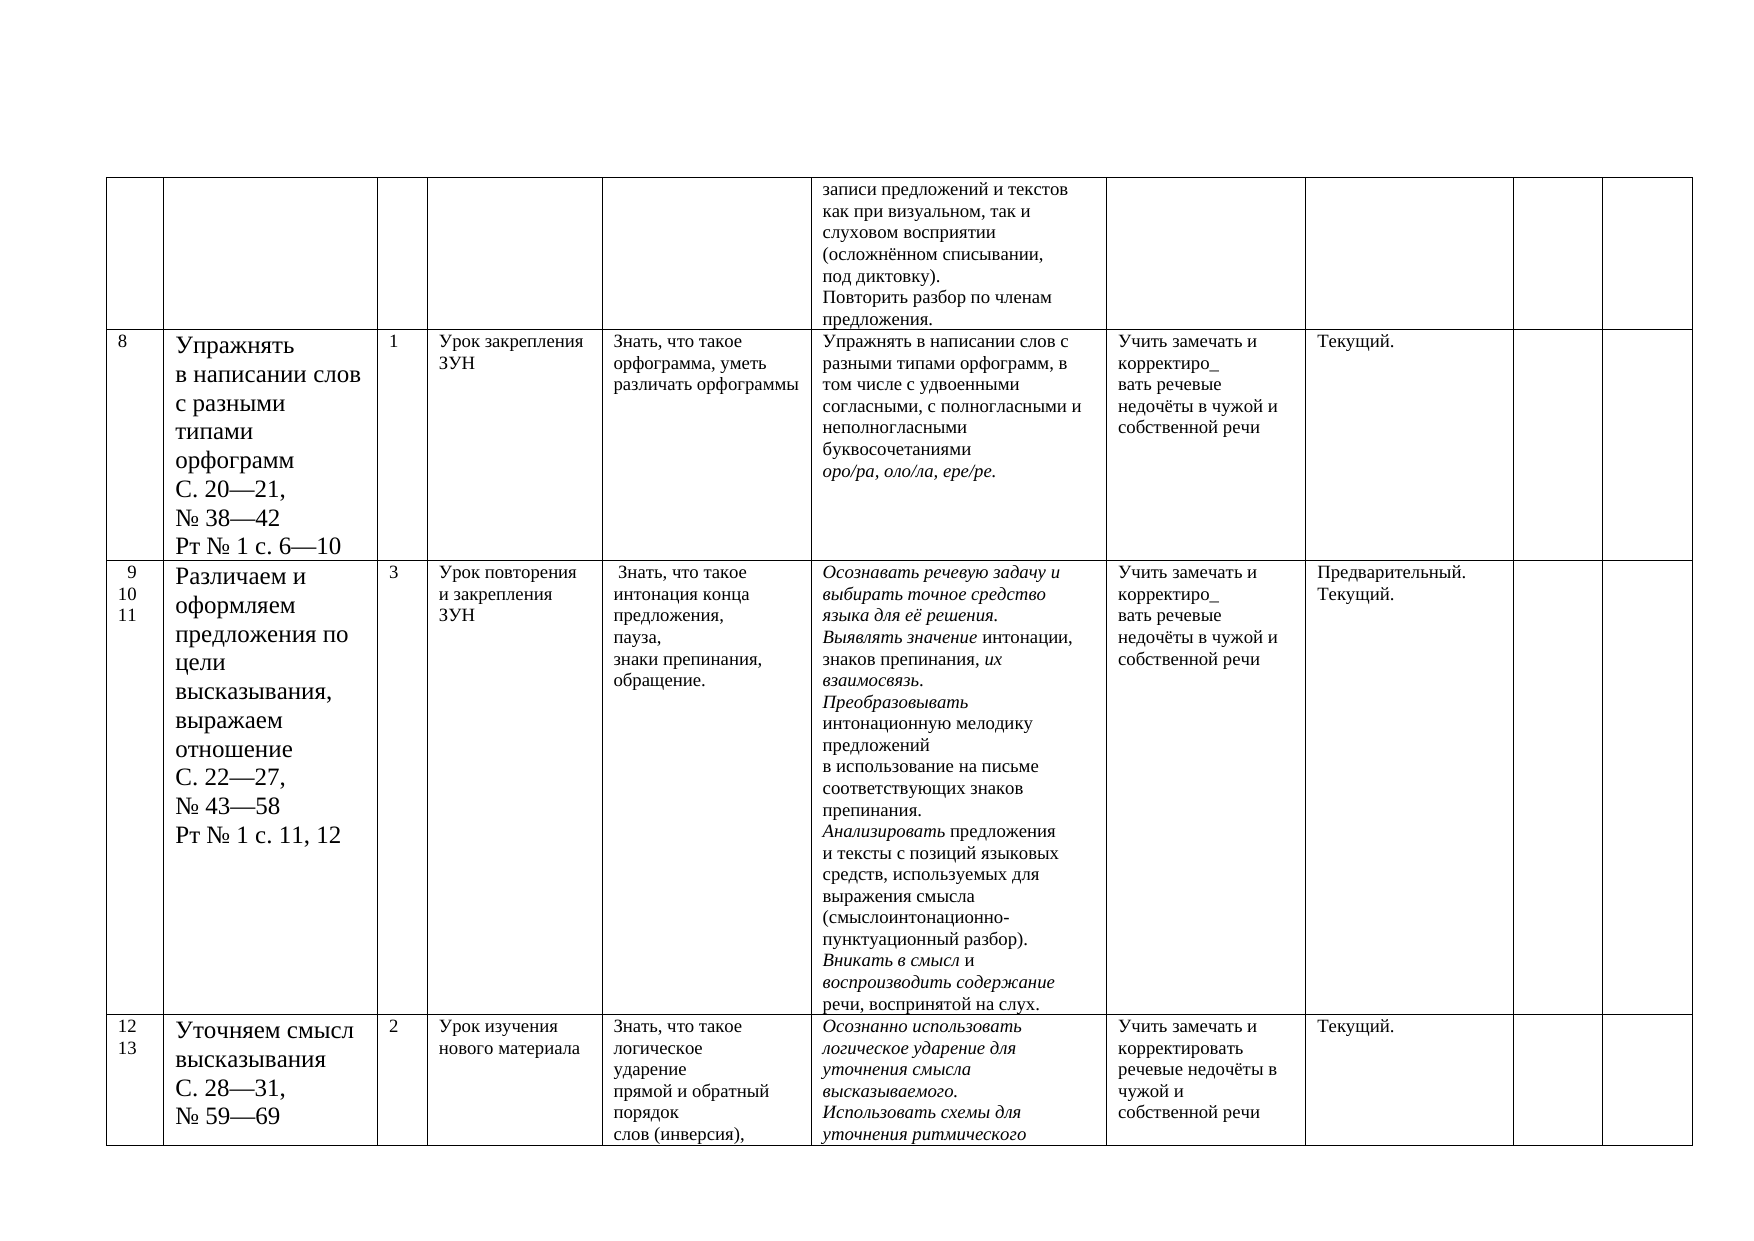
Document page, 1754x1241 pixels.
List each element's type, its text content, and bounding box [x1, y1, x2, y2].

table_cell [1514, 561, 1602, 1014]
table_cell [1514, 1015, 1602, 1144]
table_cell Учить замечать и корректировать речевые недочёты в чужой и собственной речи [1107, 1015, 1305, 1144]
table_cell Осознанно использовать логическое ударение для уточнения смысла высказываемого. Использовать схемы для уточнения ритмического [812, 1015, 1106, 1144]
table_cell [1306, 178, 1513, 329]
table_cell [1603, 178, 1692, 329]
table_cell записи предложений и текстов как при визуальном, так и слуховом восприятии (осложнённом списывании, под диктовку). Повторить разбор по членам предложения. [812, 178, 1106, 329]
table_cell 2 [378, 1015, 427, 1144]
table_cell 12 13 [107, 1015, 163, 1144]
table_cell [1514, 178, 1602, 329]
table_cell [107, 178, 163, 329]
table_cell Осознавать речевую задачу и выбирать точное средство языка для её решения. Выявлять значение интонации, знаков препинания, их взаимосвязь. Преобразовывать интонационную мелодику предложений в использование на письме соответствующих знаков препинания. Анализировать предложения и тексты с позиций языковых средств, используемых для выражения смысла (смыслоинтонационно-пунктуационный разбор). Вникать в смысл и воспроизводить содержание речи, воспринятой на слух. [812, 561, 1106, 1014]
table_cell Урок повторения и закрепления ЗУН [428, 561, 602, 1014]
table_cell Текущий. [1306, 330, 1513, 560]
table_cell Уточняем смысл высказывания С. 28—31, № 59—69 [164, 1015, 377, 1144]
table_cell Упражнять в написании слов с разными типами орфограмм, в том числе с удвоенными согласными, с полногласными и неполногласными буквосочетаниями оро/ра, оло/ла, ере/ре. [812, 330, 1106, 560]
table_cell [1603, 330, 1692, 560]
table_cell Урок изучения нового материала [428, 1015, 602, 1144]
table_cell Предварительный. Текущий. [1306, 561, 1513, 1014]
table_cell [1107, 178, 1305, 329]
table_cell [1603, 561, 1692, 1014]
table_cell [1603, 1015, 1692, 1144]
table_cell 8 [107, 330, 163, 560]
table_cell [378, 178, 427, 329]
table_cell Упражнять в написании слов с разными типами орфограмм С. 20—21, № 38—42 Рт № 1 с. 6—10 [164, 330, 377, 560]
table_cell Учить замечать и корректиро_ вать речевые недочёты в чужой и собственной речи [1107, 330, 1305, 560]
table_cell Текущий. [1306, 1015, 1513, 1144]
table_cell Знать, что такое орфограмма, уметь различать орфограммы [603, 330, 811, 560]
table_cell Урок закрепления ЗУН [428, 330, 602, 560]
table_cell [164, 178, 377, 329]
table_cell 1 [378, 330, 427, 560]
table_cell [428, 178, 602, 329]
table_cell Знать, что такое интонация конца предложения, пауза, знаки препинания, обращение. [603, 561, 811, 1014]
table_cell Различаем и оформляем предложения по цели высказывания, выражаем отношение С. 22—27, № 43—58 Рт № 1 с. 11, 12 [164, 561, 377, 1014]
table_cell 3 [378, 561, 427, 1014]
table_cell [1514, 330, 1602, 560]
table_cell Учить замечать и корректиро_ вать речевые недочёты в чужой и собственной речи [1107, 561, 1305, 1014]
table_cell Знать, что такое логическое ударение прямой и обратный порядок слов (инверсия), [603, 1015, 811, 1144]
table_cell 9 10 11 [107, 561, 163, 1014]
table_cell [603, 178, 811, 329]
